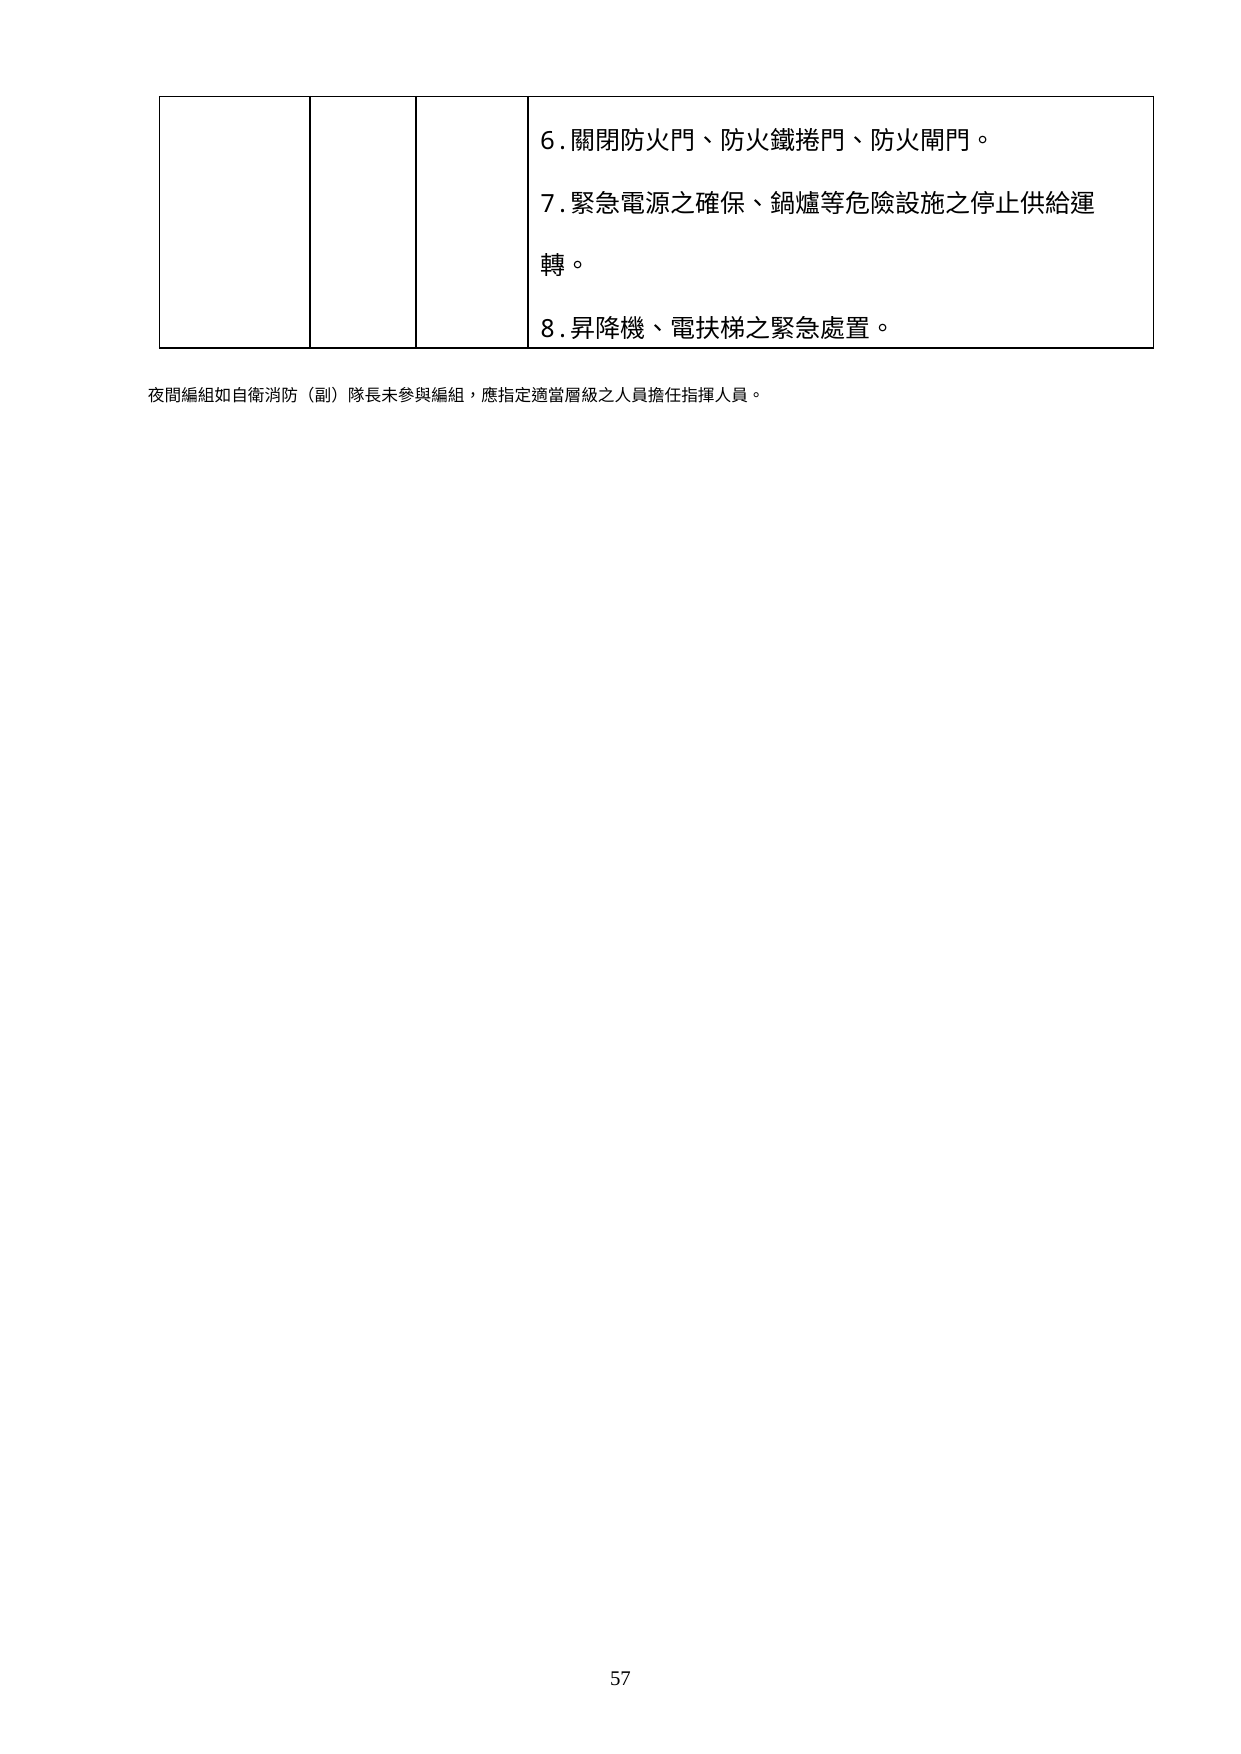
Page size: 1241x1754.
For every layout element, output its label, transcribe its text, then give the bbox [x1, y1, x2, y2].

table_cell [311, 97, 415, 347]
table_cell [160, 97, 309, 347]
table_cell 6.關閉防火門、防火鐵捲門、防火閘門。 7.緊急電源之確保、鍋爐等危險設施之停止供給運轉。 8.昇降機、電扶梯之緊急處置。 [529, 97, 1153, 347]
table_cell [417, 97, 527, 347]
text 夜間編組如自衛消防（副）隊長未參與編組，應指定適當層級之人員擔任指揮人員。 [148, 349, 1092, 411]
